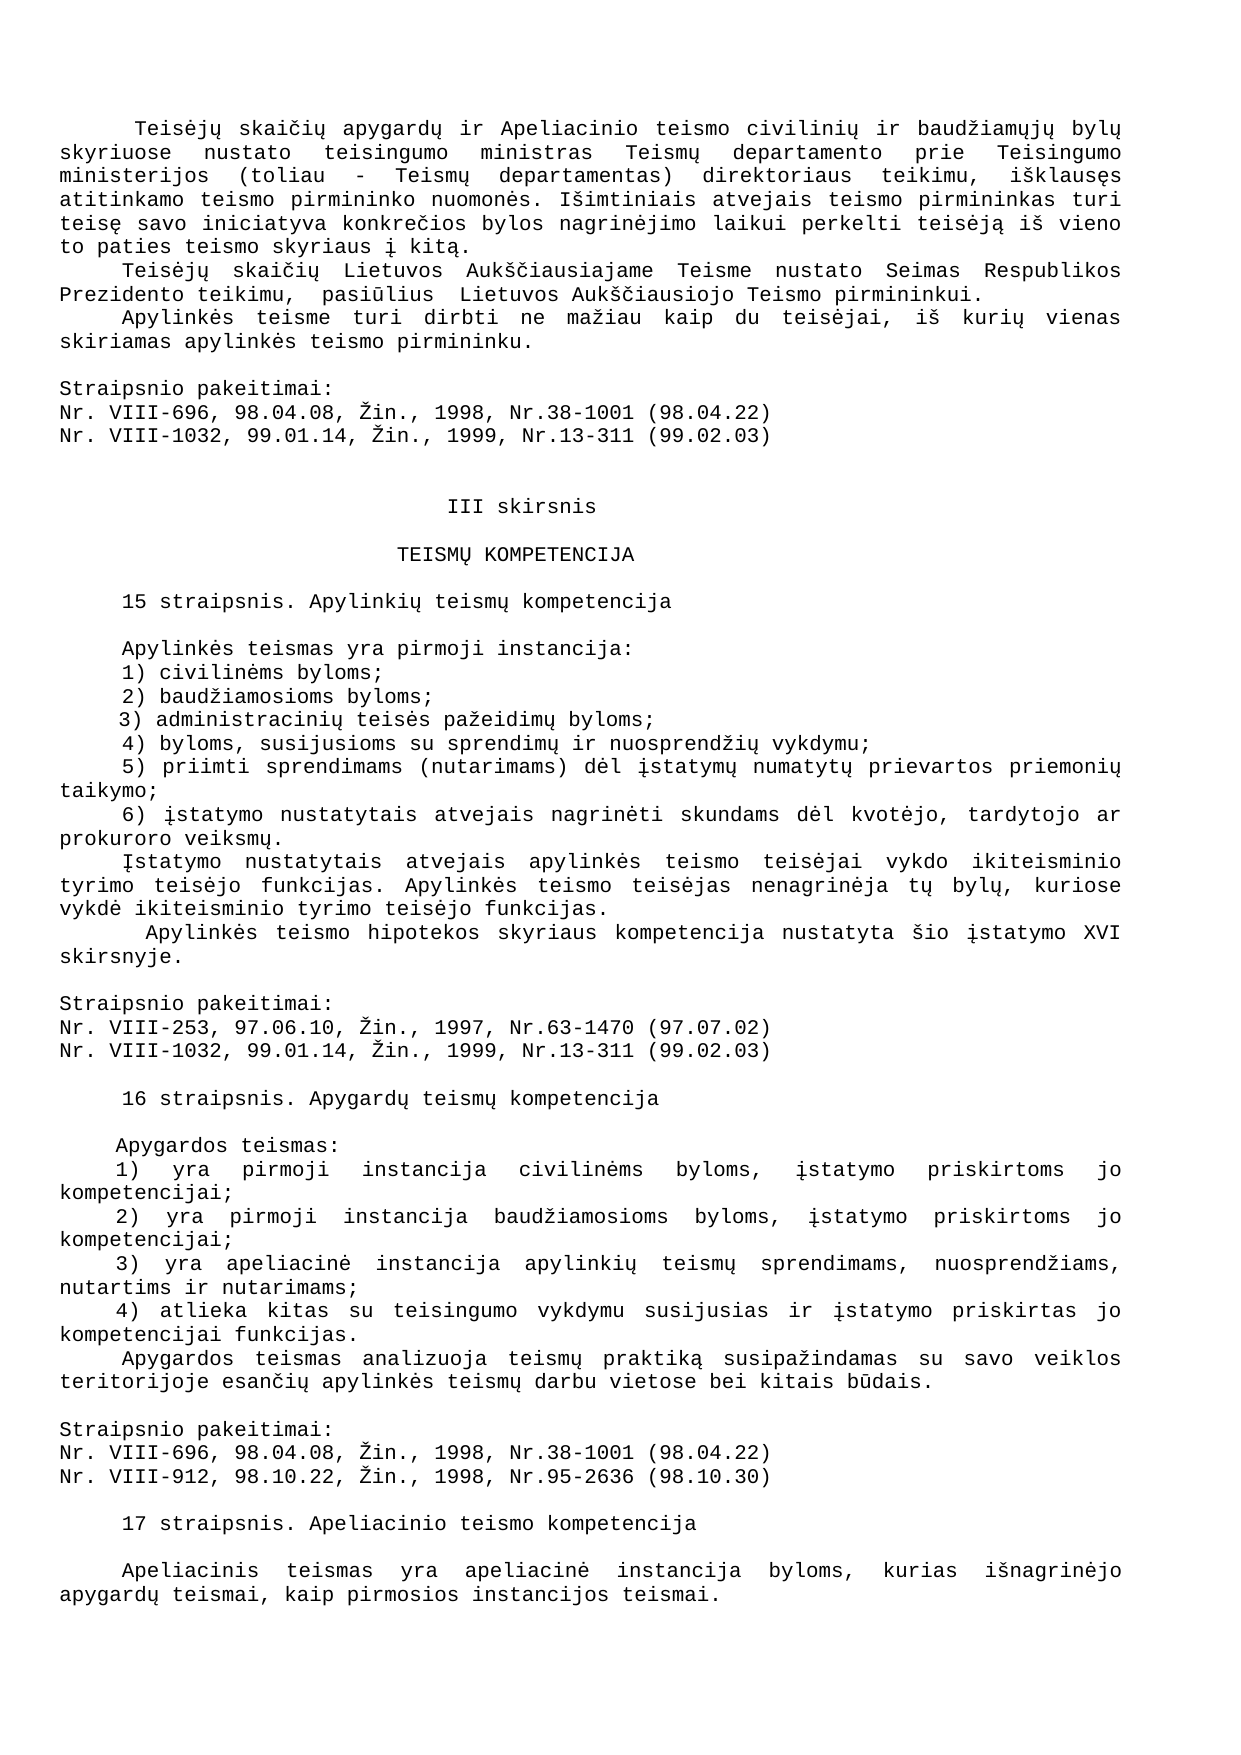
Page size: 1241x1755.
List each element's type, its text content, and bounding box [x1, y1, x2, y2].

text Įstatymo nustatytais atvejais apylinkės teismo teisėjai vykdo ikiteisminio tyrimo teisėjo funkcijas. Apylinkės teismo teisėjas nenagrinėja tų bylų, kuriose vykdė ikiteisminio tyrimo teisėjo funkcijas. [59, 851, 1122, 922]
text Nr. VIII-1032, 99.01.14, Žin., 1999, Nr.13-311 (99.02.03) [59, 1040, 1122, 1064]
text 17 straipsnis. Apeliacinio teismo kompetencija [59, 1513, 1122, 1537]
text 16 straipsnis. Apygardų teismų kompetencija [59, 1088, 1122, 1111]
text Teisėjų skaičių Lietuvos Aukščiausiajame Teisme nustato Seimas Respublikos Prezidento teikimu, pasiūlius Lietuvos Aukščiausiojo Teismo pirmininkui. [59, 260, 1122, 307]
text Apygardos teismas analizuoja teismų praktiką susipažindamas su savo veiklos teritorijoje esančių apylinkės teismų darbu vietose bei kitais būdais. [59, 1348, 1122, 1395]
text Apylinkės teisme turi dirbti ne mažiau kaip du teisėjai, iš kurių vienas skiriamas apylinkės teismo pirmininku. [59, 307, 1122, 354]
text Straipsnio pakeitimai: [59, 993, 1122, 1017]
text Nr. VIII-1032, 99.01.14, Žin., 1999, Nr.13-311 (99.02.03) [59, 426, 1122, 449]
text Apylinkės teismo hipotekos skyriaus kompetencija nustatyta šio įstatymo XVI skirsnyje. [59, 922, 1122, 969]
text III skirsnis [59, 496, 1122, 520]
text TEISMŲ KOMPETENCIJA [59, 544, 1122, 567]
text Straipsnio pakeitimai: [59, 378, 1122, 402]
text 1) civilinėms byloms; [59, 662, 1122, 686]
text 15 straipsnis. Apylinkių teismų kompetencija [59, 591, 1122, 615]
text 3) administracinių teisės pažeidimų byloms; [59, 709, 1122, 733]
text Teisėjų skaičių apygardų ir Apeliacinio teismo civilinių ir baudžiamųjų bylų skyriuose nustato teisingumo ministras Teismų departamento prie Teisingumo ministerijos (toliau - Teismų departamentas) direktoriaus teikimu, išklausęs atitinkamo teismo pirmininko nuomonės. Išimtiniais atvejais teismo pirmininkas turi teisę savo iniciatyva konkrečios bylos nagrinėjimo laikui perkelti teisėją iš vieno to paties teismo skyriaus į kitą. [59, 118, 1122, 260]
text 5) priimti sprendimams (nutarimams) dėl įstatymų numatytų prievartos priemonių taikymo; [59, 757, 1122, 804]
text Straipsnio pakeitimai: [59, 1419, 1122, 1442]
text Nr. VIII-696, 98.04.08, Žin., 1998, Nr.38-1001 (98.04.22) [59, 402, 1122, 426]
text Apeliacinis teismas yra apeliacinė instancija byloms, kurias išnagrinėjo apygardų teismai, kaip pirmosios instancijos teismai. [59, 1561, 1122, 1608]
text 6) įstatymo nustatytais atvejais nagrinėti skundams dėl kvotėjo, tardytojo ar prokuroro veiksmų. [59, 804, 1122, 851]
text Nr. VIII-253, 97.06.10, Žin., 1997, Nr.63-1470 (97.07.02) [59, 1017, 1122, 1040]
text Apygardos teismas: [59, 1135, 1122, 1158]
text Nr. VIII-912, 98.10.22, Žin., 1998, Nr.95-2636 (98.10.30) [59, 1466, 1122, 1489]
text 2) yra pirmoji instancija baudžiamosioms byloms, įstatymo priskirtoms jo kompetencijai; [59, 1206, 1122, 1253]
text Apylinkės teismas yra pirmoji instancija: [59, 638, 1122, 662]
text Nr. VIII-696, 98.04.08, Žin., 1998, Nr.38-1001 (98.04.22) [59, 1442, 1122, 1466]
text 2) baudžiamosioms byloms; [59, 686, 1122, 709]
text 3) yra apeliacinė instancija apylinkių teismų sprendimams, nuosprendžiams, nutartims ir nutarimams; [59, 1253, 1122, 1300]
text 4) byloms, susijusioms su sprendimų ir nuosprendžių vykdymu; [59, 733, 1122, 757]
text 1) yra pirmoji instancija civilinėms byloms, įstatymo priskirtoms jo kompetencijai; [59, 1158, 1122, 1206]
text 4) atlieka kitas su teisingumo vykdymu susijusias ir įstatymo priskirtas jo kompetencijai funkcijas. [59, 1300, 1122, 1348]
